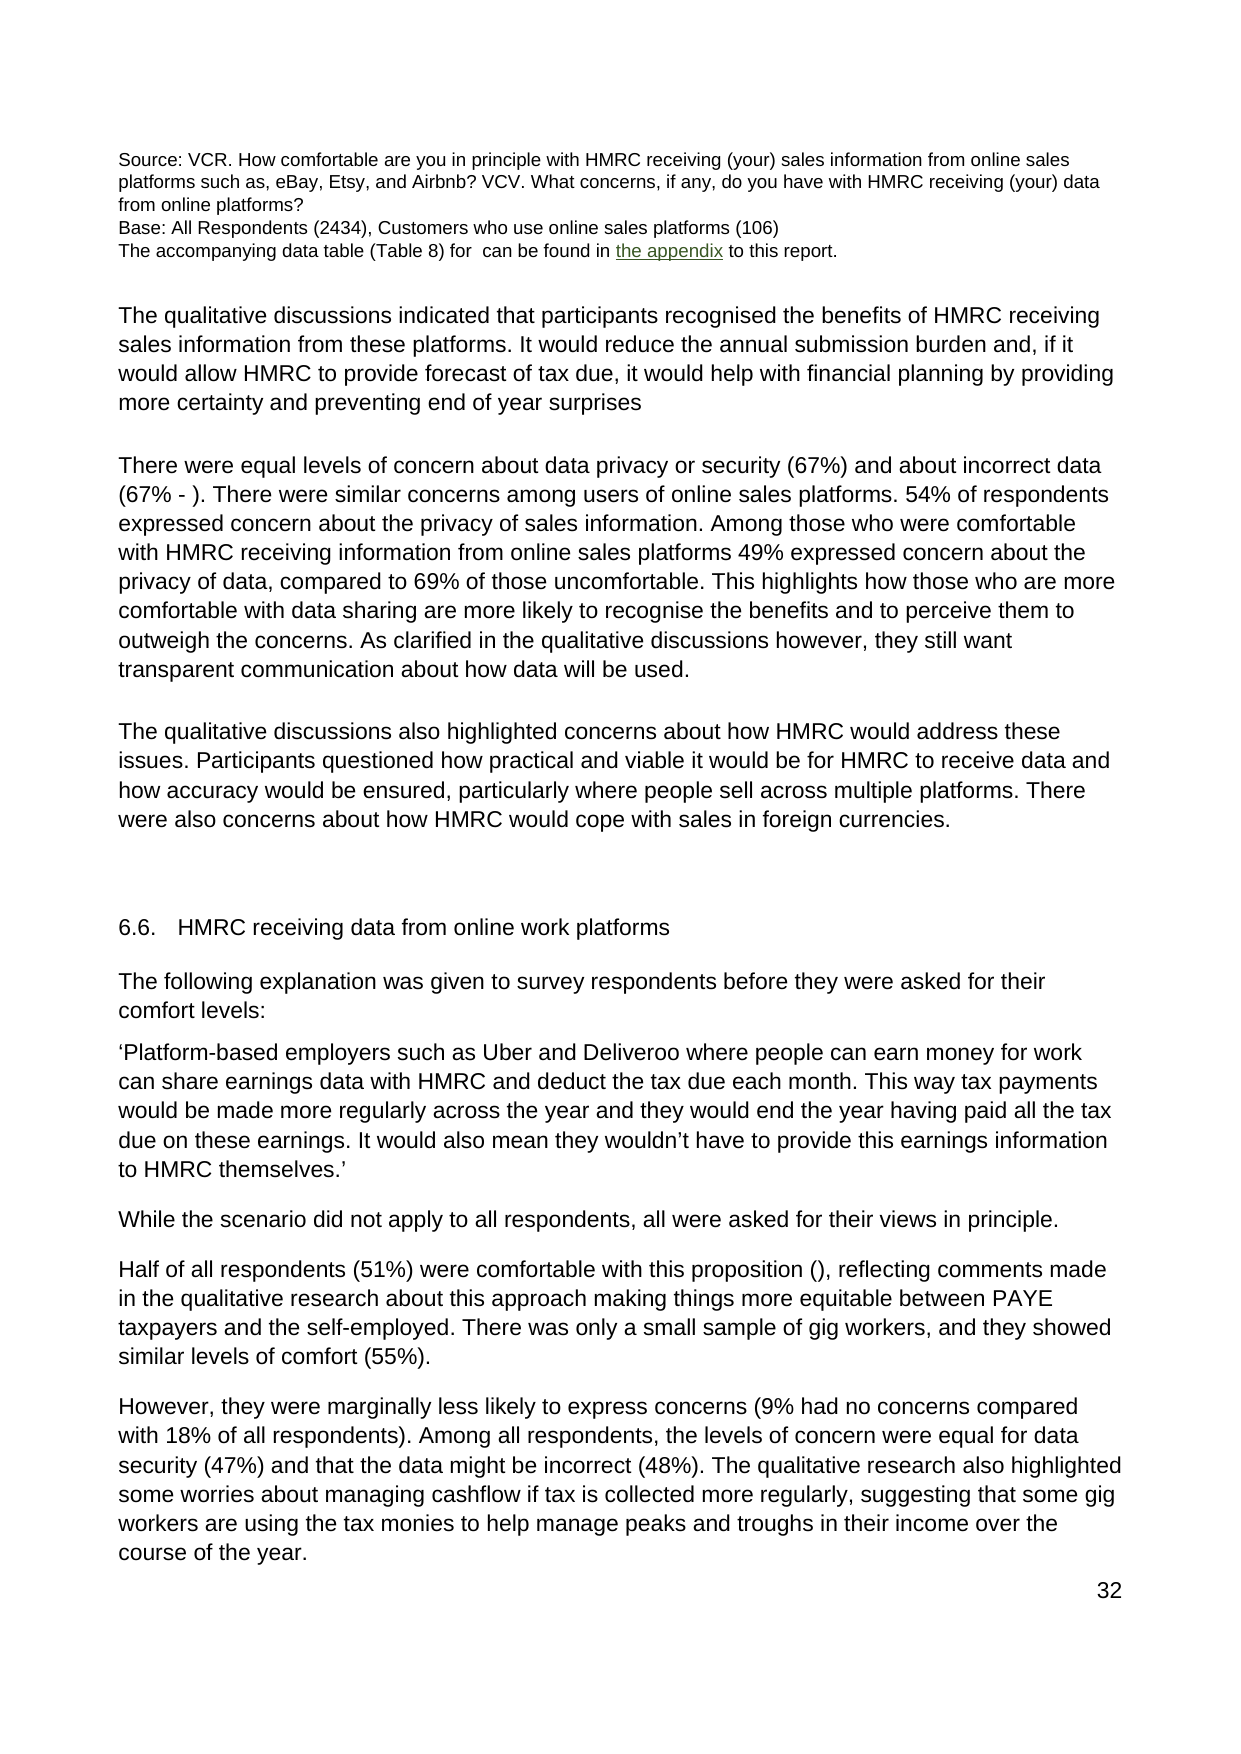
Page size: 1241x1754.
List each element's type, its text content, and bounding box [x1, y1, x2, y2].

text Half of all respondents (51%) were comfortable with this proposition (Figure 9), reflecting comments made in the qualitative research about this approach making things more equitable between PAYE taxpayers and the self-employed. There was only a small sample of gig workers, and they showed similar levels of comfort (55%). [118, 1254, 1122, 1371]
text The qualitative discussions also highlighted concerns about how HMRC would address these issues. Participants questioned how practical and viable it would be for HMRC to receive data and how accuracy would be ensured, particularly where people sell across multiple platforms. There were also concerns about how HMRC would cope with sales in foreign currencies. [118, 716, 1122, 833]
text The accompanying data table (Table 8) for Figure 8 can be found in the appendix to this report. [118, 239, 1122, 262]
text The qualitative discussions indicated that participants recognised the benefits of HMRC receiving sales information from these platforms. It would reduce the annual submission burden and, if it would allow HMRC to provide forecast of tax due, it would help with financial planning by providing more certainty and preventing end of year surprises [118, 300, 1122, 416]
text However, they were marginally less likely to express concerns (9% had no concerns compared with 18% of all respondents). Among all respondents, the levels of concern were equal for data security (47%) and that the data might be incorrect (48%). The qualitative research also highlighted some worries about managing cashflow if tax is collected more regularly, suggesting that some gig workers are using the tax monies to help manage peaks and troughs in their income over the course of the year. [118, 1391, 1122, 1566]
text ‘Platform-based employers such as Uber and Deliveroo where people can earn money for work can share earnings data with HMRC and deduct the tax due each month. This way tax payments would be made more regularly across the year and they would end the year having paid all the tax due on these earnings. It would also mean they wouldn’t have to provide this earnings information to HMRC themselves.’ [118, 1037, 1122, 1183]
text Source: VCR. How comfortable are you in principle with HMRC receiving (your) sales information from online sales platforms such as, eBay, Etsy, and Airbnb? VCV. What concerns, if any, do you have with HMRC receiving (your) data from online platforms? [118, 148, 1122, 216]
text While the scenario did not apply to all respondents, all were asked for their views in principle. [118, 1204, 1122, 1233]
text The following explanation was given to survey respondents before they were asked for their comfort levels: [118, 966, 1122, 1025]
subtitle HMRC receiving data from online work platforms [118, 912, 1122, 941]
text There were equal levels of concern about data privacy or security (67%) and about incorrect data (67% - Figure 8). There were similar concerns among users of online sales platforms. 54% of respondents expressed concern about the privacy of sales information. Among those who were comfortable with HMRC receiving information from online sales platforms 49% expressed concern about the privacy of data, compared to 69% of those uncomfortable. This highlights how those who are more comfortable with data sharing are more likely to recognise the benefits and to perceive them to outweigh the concerns. As clarified in the qualitative discussions however, they still want transparent communication about how data will be used. [118, 450, 1122, 683]
text Base: All Respondents (2434), Customers who use online sales platforms (106) [118, 216, 1122, 239]
